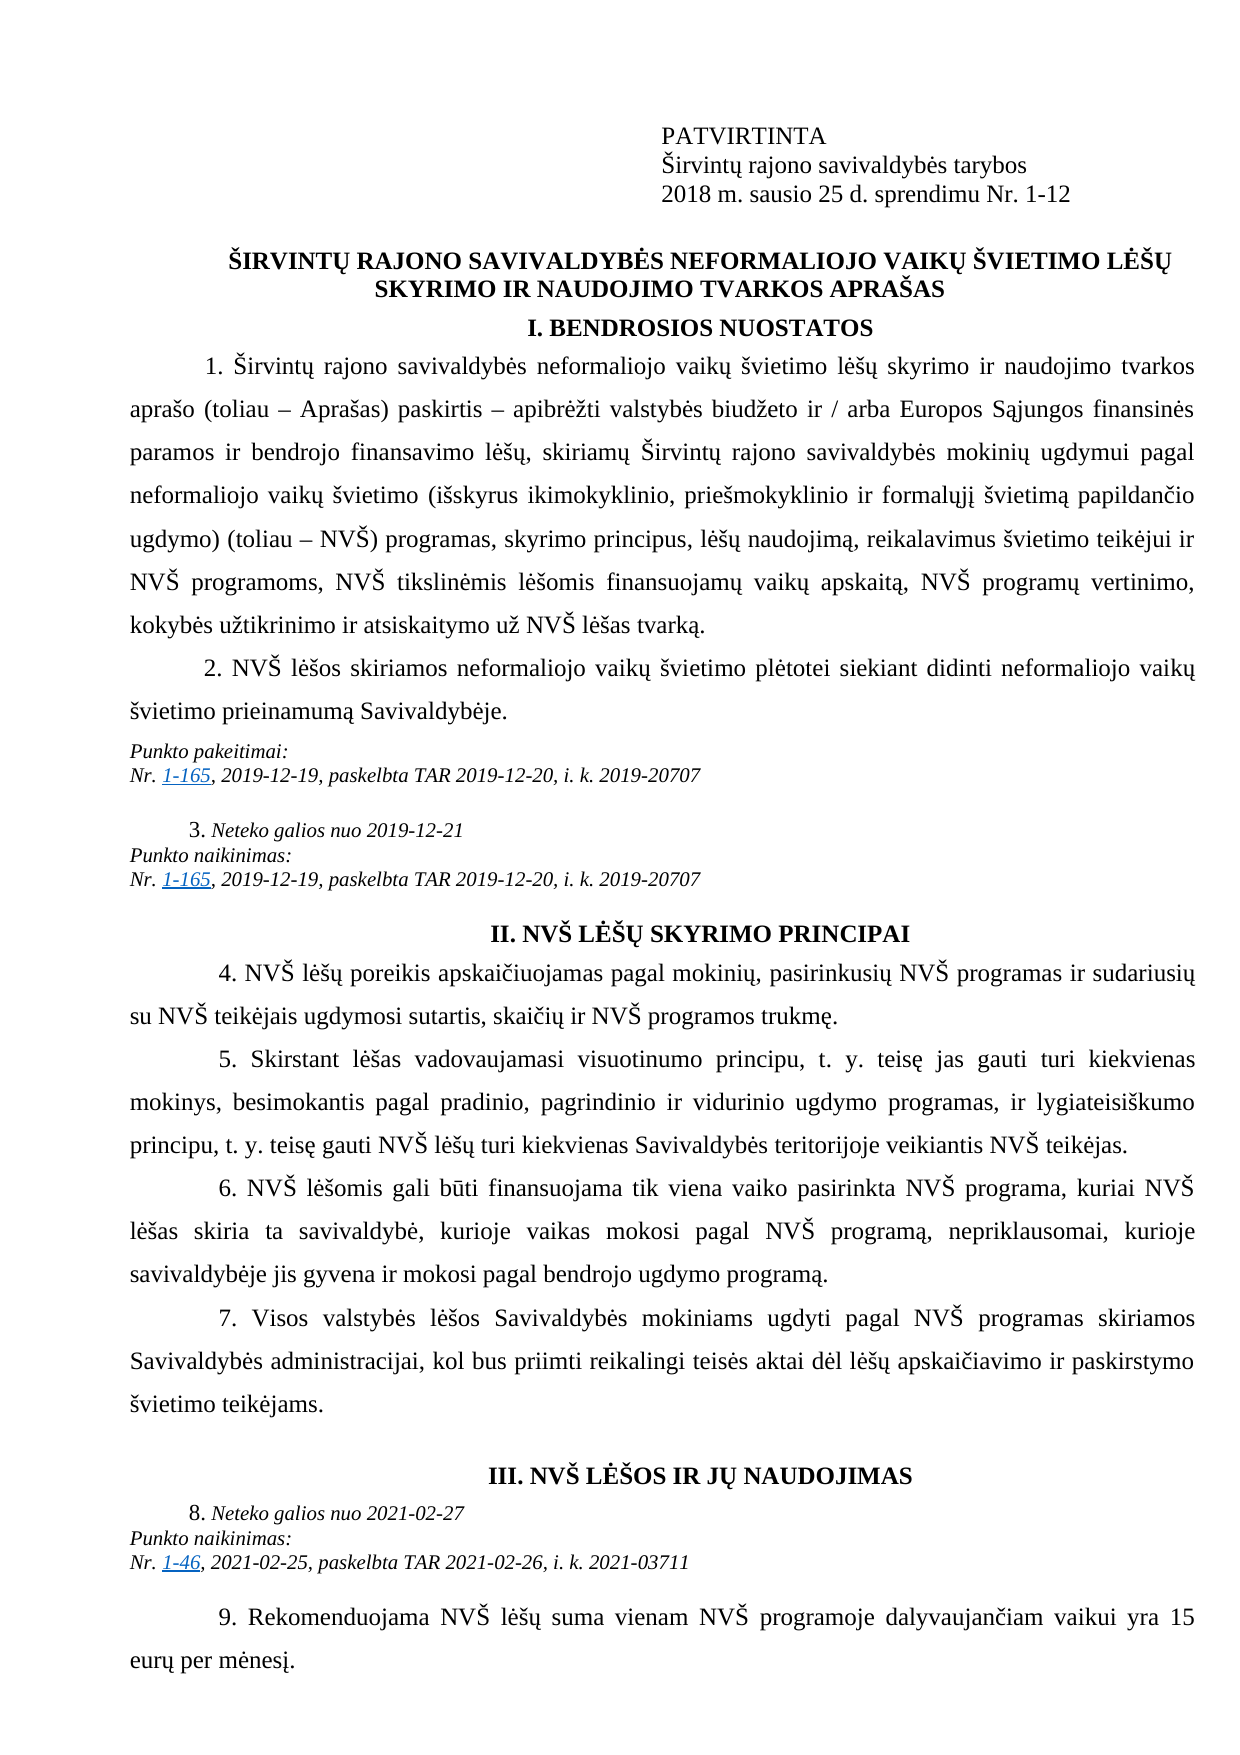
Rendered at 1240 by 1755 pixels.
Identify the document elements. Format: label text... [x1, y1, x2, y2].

text 2. NVŠ lėšos skiriamos neformaliojo vaikų švietimo plėtotei siekiant didinti neformaliojo vaikų švietimo prieinamumą Savivaldybėje. [129, 653, 1196, 725]
text Punkto naikinimas: [129, 842, 1196, 867]
text Punkto pakeitimai: [129, 739, 1196, 763]
text 1. Širvintų rajono savivaldybės neformaliojo vaikų švietimo lėšų skyrimo ir naudojimo tvarkos aprašo (toliau – Aprašas) paskirtis – apibrėžti valstybės biudžeto ir / arba Europos Sąjungos finansinės paramos ir bendrojo finansavimo lėšų, skiriamų Širvintų rajono savivaldybės mokinių ugdymui pagal neformaliojo vaikų švietimo (išskyrus ikimokyklinio, priešmokyklinio ir formalųjį švietimą papildančio ugdymo) (toliau – NVŠ) programas, skyrimo principus, lėšų naudojimą, reikalavimus švietimo teikėjui ir NVŠ programoms, NVŠ tikslinėmis lėšomis finansuojamų vaikų apskaitą, NVŠ programų vertinimo, kokybės užtikrinimo ir atsiskaitymo už NVŠ lėšas tvarką. [129, 351, 1196, 639]
text 7. Visos valstybės lėšos Savivaldybės mokiniams ugdyti pagal NVŠ programas skiriamos Savivaldybės administracijai, kol bus priimti reikalingi teisės aktai dėl lėšų apskaičiavimo ir paskirstymo švietimo teikėjams. [129, 1303, 1196, 1418]
text II. NVŠ LĖŠŲ SKYRIMO PRINCIPAI [129, 919, 1196, 948]
text 9. Rekomenduojama NVŠ lėšų suma vienam NVŠ programoje dalyvaujančiam vaikui yra 15 eurų per mėnesį. [129, 1602, 1196, 1674]
text Punkto naikinimas: [129, 1526, 1196, 1549]
text Nr. 1-46, 2021-02-25, paskelbta TAR 2021-02-26, i. k. 2021-03711 [129, 1549, 1196, 1574]
text Širvintų rajono savivaldybės tarybos [129, 150, 1196, 179]
text 2018 m. sausio 25 d. sprendimu Nr. 1-12 [129, 179, 1196, 207]
text III. NVŠ LĖŠOS IR JŲ NAUDOJIMAS [129, 1461, 1196, 1489]
text Nr. 1-165, 2019-12-19, paskelbta TAR 2019-12-20, i. k. 2019-20707 [129, 763, 1196, 787]
text 4. NVŠ lėšų poreikis apskaičiuojamas pagal mokinių, pasirinkusių NVŠ programas ir sudariusių su NVŠ teikėjais ugdymosi sutartis, skaičių ir NVŠ programos trukmę. [129, 958, 1196, 1029]
text 5. Skirstant lėšas vadovaujamasi visuotinumo principu, t. y. teisę jas gauti turi kiekvienas mokinys, besimokantis pagal pradinio, pagrindinio ir vidurinio ugdymo programas, ir lygiateisiškumo principu, t. y. teisę gauti NVŠ lėšų turi kiekvienas Savivaldybės teritorijoje veikiantis NVŠ teikėjas. [129, 1044, 1196, 1159]
text ŠIRVINTŲ RAJONO SAVIVALDYBĖS NEFORMALIOJO VAIKŲ ŠVIETIMO LĖŠŲ SKYRIMO IR NAUDOJIMO TVARKOS APRAŠAS [129, 246, 1196, 303]
text I. BENDROSIOS NUOSTATOS [129, 313, 1196, 342]
text 3. Neteko galios nuo 2019-12-21 [129, 816, 1196, 842]
text 6. NVŠ lėšomis gali būti finansuojama tik viena vaiko pasirinkta NVŠ programa, kuriai NVŠ lėšas skiria ta savivaldybė, kurioje vaikas mokosi pagal NVŠ programą, nepriklausomai, kurioje savivaldybėje jis gyvena ir mokosi pagal bendrojo ugdymo programą. [129, 1173, 1196, 1288]
text Nr. 1-165, 2019-12-19, paskelbta TAR 2019-12-20, i. k. 2019-20707 [129, 867, 1196, 891]
text PATVIRTINTA [129, 121, 1196, 150]
text 8. Neteko galios nuo 2021-02-27 [129, 1499, 1196, 1526]
